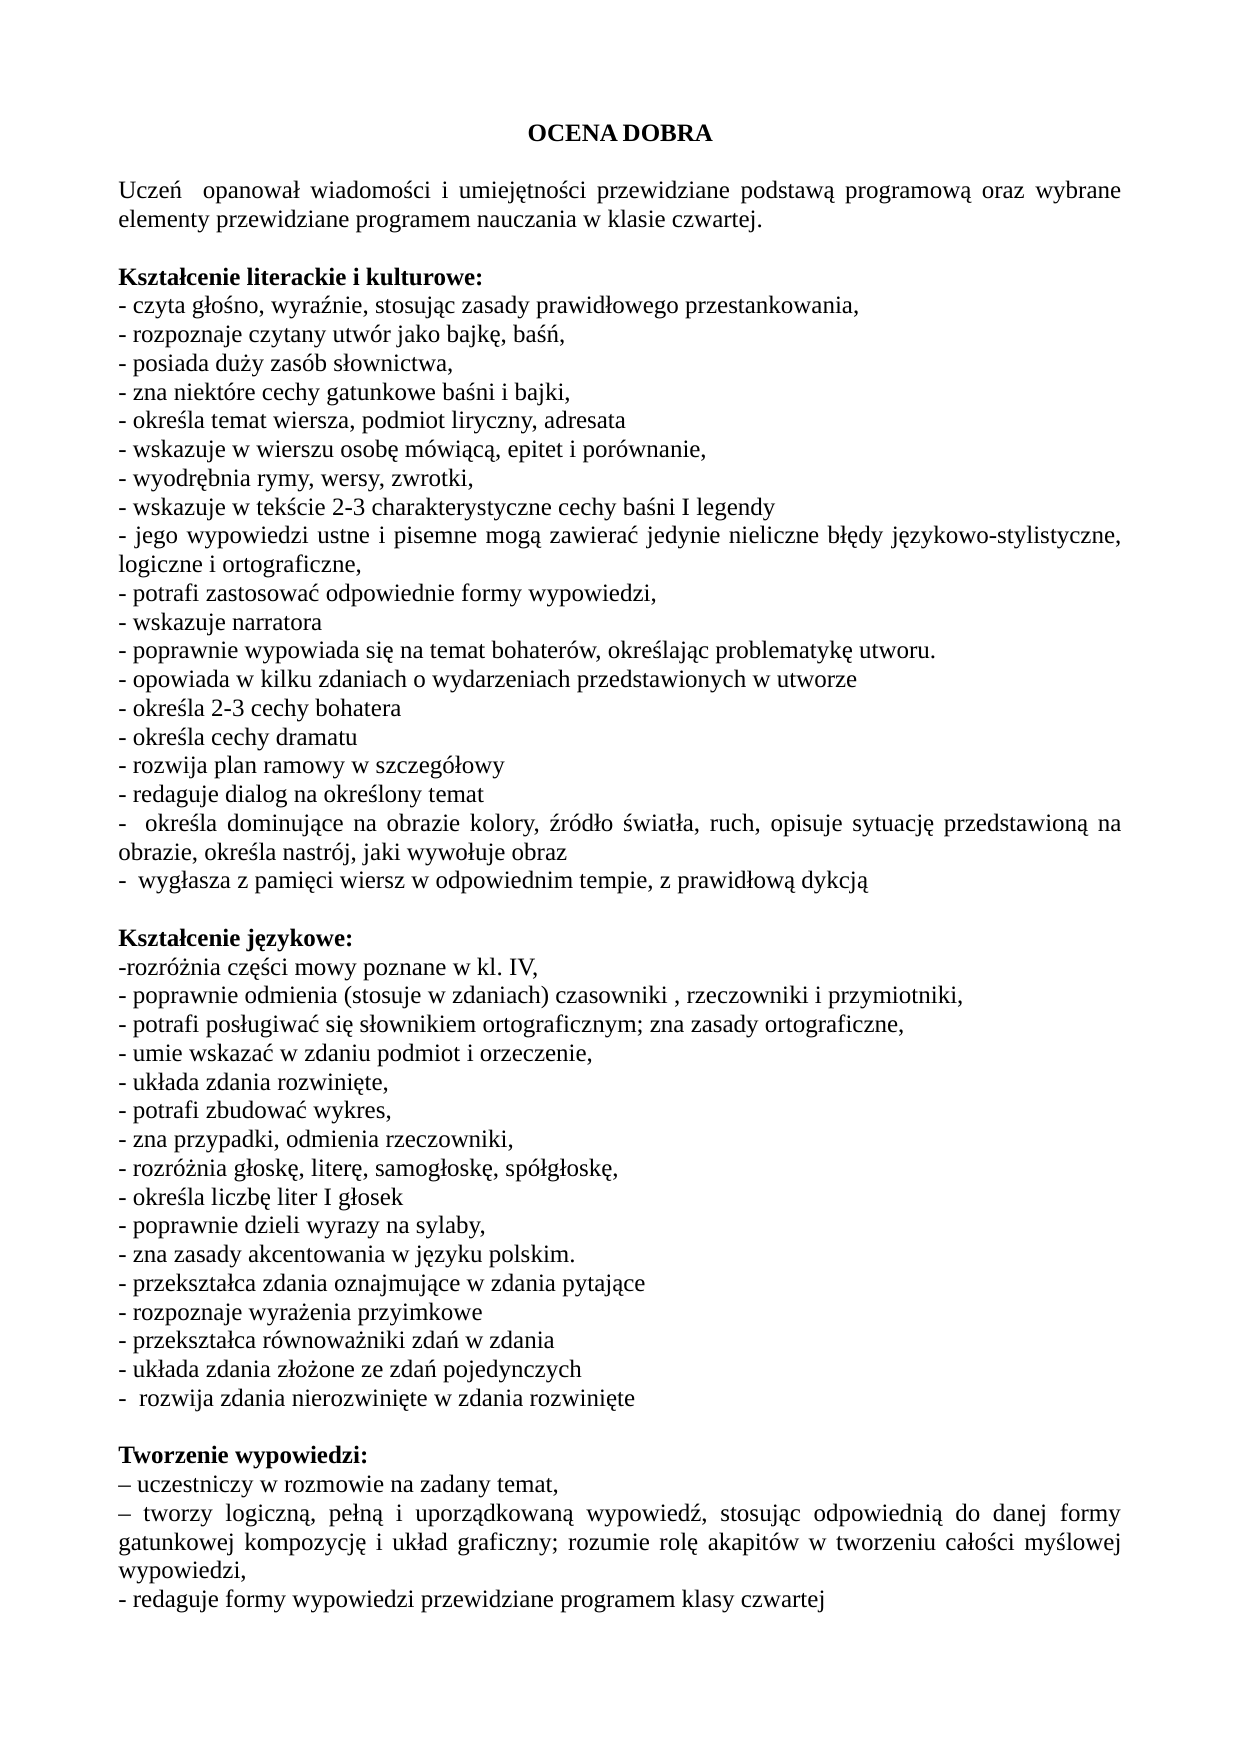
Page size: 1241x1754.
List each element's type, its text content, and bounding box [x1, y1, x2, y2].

text - redaguje dialog na określony temat [118, 779, 1122, 808]
text - przekształca zdania oznajmujące w zdania pytające [118, 1268, 1122, 1297]
text - jego wypowiedzi ustne i pisemne mogą zawierać jedynie nieliczne błędy językowo-stylistyczne, logiczne i ortograficzne, [118, 521, 1122, 578]
text - zna zasady akcentowania w języku polskim. [118, 1239, 1122, 1268]
text - określa 2-3 cechy bohatera [118, 693, 1122, 722]
text – uczestniczy w rozmowie na zadany temat, [118, 1469, 1122, 1498]
text - potrafi posługiwać się słownikiem ortograficznym; zna zasady ortograficzne, [118, 1009, 1122, 1038]
text - rozpoznaje wyrażenia przyimkowe [118, 1297, 1122, 1326]
text - rozróżnia głoskę, literę, samogłoskę, spółgłoskę, [118, 1153, 1122, 1182]
text - poprawnie dzieli wyrazy na sylaby, [118, 1211, 1122, 1239]
text - potrafi zbudować wykres, [118, 1096, 1122, 1124]
text - poprawnie odmienia (stosuje w zdaniach) czasowniki , rzeczowniki i przymiotniki, [118, 981, 1122, 1009]
text – tworzy logiczną, pełną i uporządkowaną wypowiedź, stosując odpowiednią do danej formy gatunkowej kompozycję i układ graficzny; rozumie rolę akapitów w tworzeniu całości myślowej wypowiedzi, [118, 1498, 1122, 1584]
text - układa zdania złożone ze zdań pojedynczych [118, 1354, 1122, 1383]
text - wygłasza z pamięci wiersz w odpowiednim tempie, z prawidłową dykcją [118, 866, 1122, 894]
text Kształcenie językowe: [118, 923, 1122, 952]
text Uczeń opanował wiadomości i umiejętności przewidziane podstawą programową oraz wybrane elementy przewidziane programem nauczania w klasie czwartej. [118, 176, 1122, 233]
text - zna przypadki, odmienia rzeczowniki, [118, 1124, 1122, 1153]
text - posiada duży zasób słownictwa, [118, 348, 1122, 377]
text OCENA DOBRA [118, 118, 1122, 147]
text Tworzenie wypowiedzi: [118, 1441, 1122, 1469]
text - przekształca równoważniki zdań w zdania [118, 1326, 1122, 1354]
text - wskazuje narratora [118, 607, 1122, 636]
text - wskazuje w wierszu osobę mówiącą, epitet i porównanie, [118, 434, 1122, 463]
text -rozróżnia części mowy poznane w kl. IV, [118, 952, 1122, 981]
text - określa temat wiersza, podmiot liryczny, adresata [118, 406, 1122, 434]
text - opowiada w kilku zdaniach o wydarzeniach przedstawionych w utworze [118, 664, 1122, 693]
text - rozwija plan ramowy w szczegółowy [118, 751, 1122, 779]
text - umie wskazać w zdaniu podmiot i orzeczenie, [118, 1038, 1122, 1067]
text - określa cechy dramatu [118, 722, 1122, 751]
text - poprawnie wypowiada się na temat bohaterów, określając problematykę utworu. [118, 636, 1122, 664]
text - określa dominujące na obrazie kolory, źródło światła, ruch, opisuje sytuację przedstawioną na obrazie, określa nastrój, jaki wywołuje obraz [118, 808, 1122, 866]
text - zna niektóre cechy gatunkowe baśni i bajki, [118, 377, 1122, 406]
text - potrafi zastosować odpowiednie formy wypowiedzi, [118, 578, 1122, 607]
text - układa zdania rozwinięte, [118, 1067, 1122, 1096]
text Kształcenie literackie i kulturowe: [118, 262, 1122, 291]
text - wskazuje w tekście 2-3 charakterystyczne cechy baśni I legendy [118, 492, 1122, 521]
text - wyodrębnia rymy, wersy, zwrotki, [118, 463, 1122, 492]
text - redaguje formy wypowiedzi przewidziane programem klasy czwartej [118, 1584, 1122, 1613]
text - czyta głośno, wyraźnie, stosując zasady prawidłowego przestankowania, [118, 291, 1122, 319]
text - rozwija zdania nierozwinięte w zdania rozwinięte [118, 1383, 1122, 1412]
text - określa liczbę liter I głosek [118, 1182, 1122, 1211]
text - rozpoznaje czytany utwór jako bajkę, baśń, [118, 319, 1122, 348]
